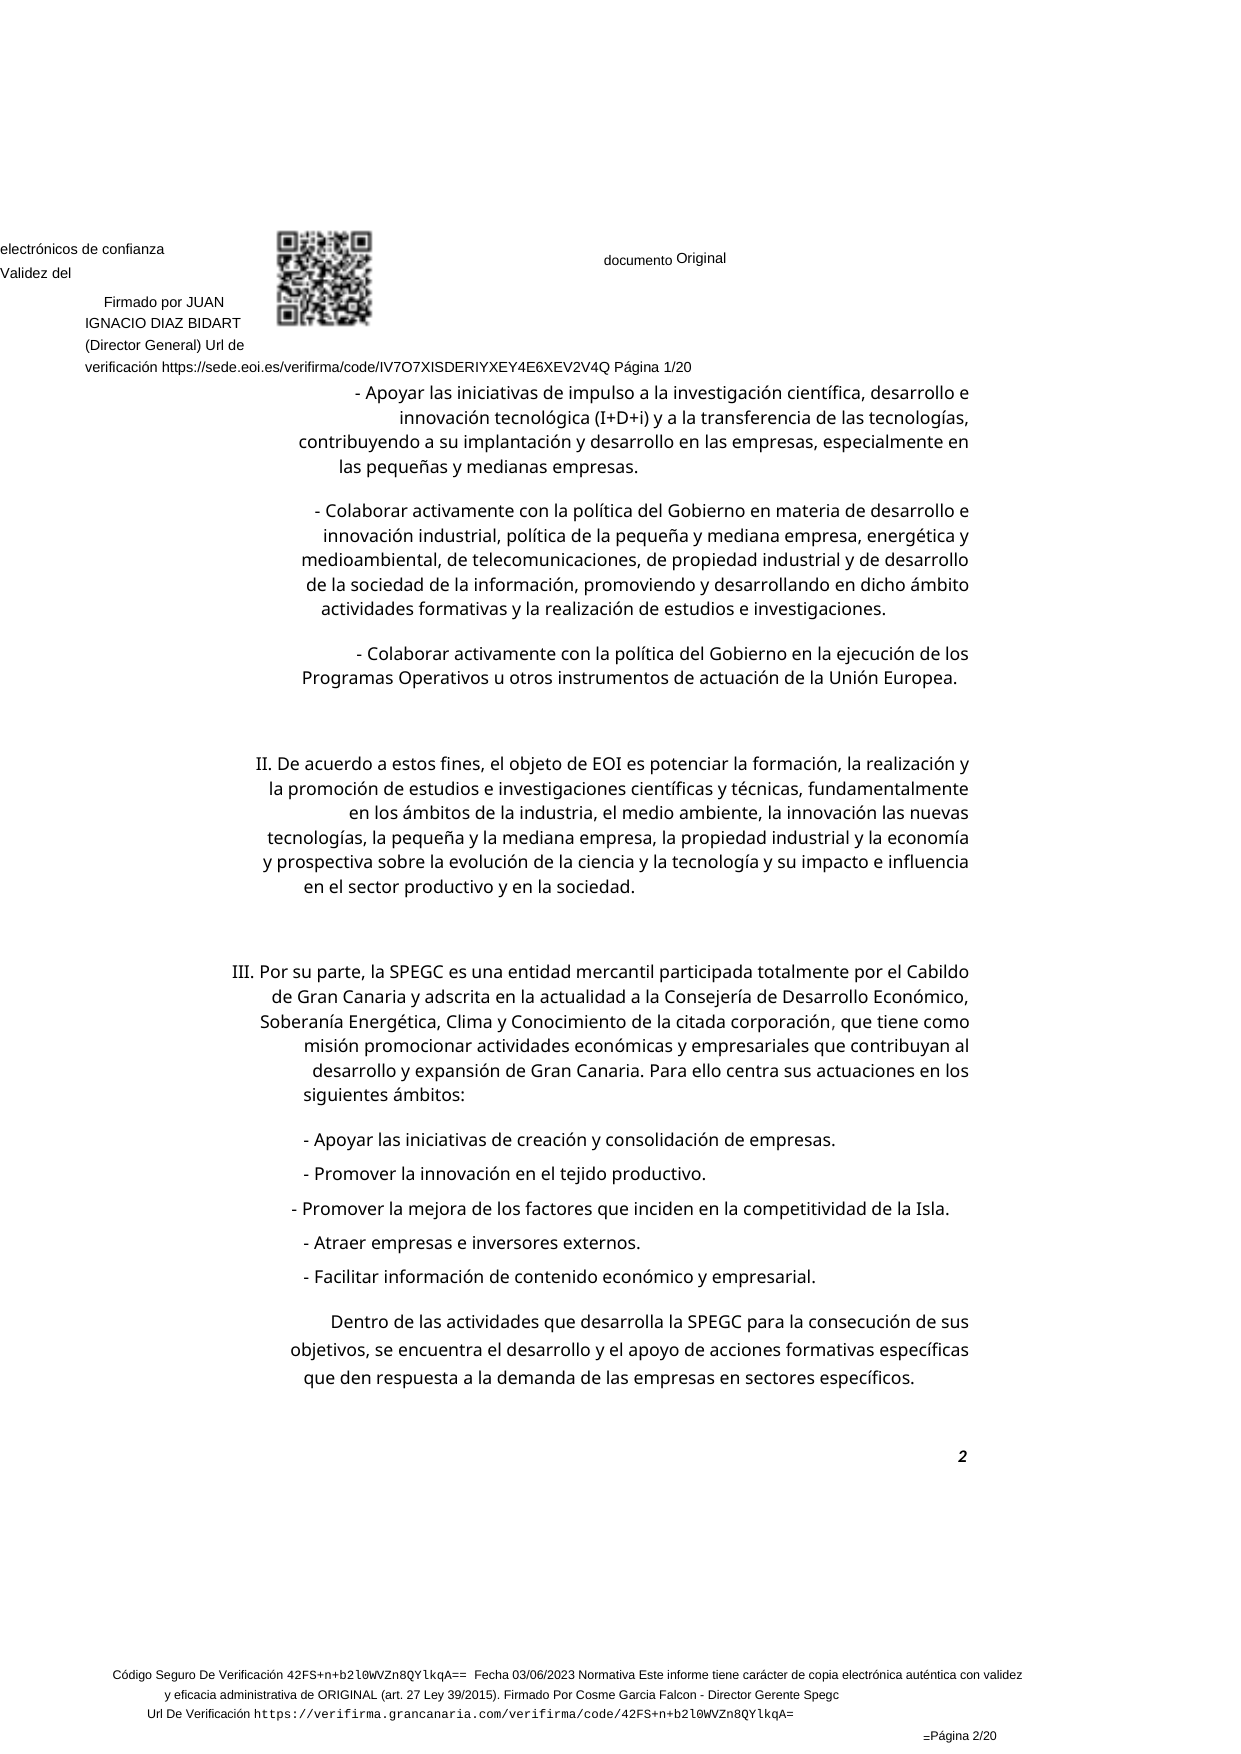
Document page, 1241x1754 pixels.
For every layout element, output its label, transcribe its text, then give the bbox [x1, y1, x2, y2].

text Código Seguro De Verificación 42FS+n+b2l0WVZn8QYlkqA== Fecha 03/06/2023 Normativa Este informe tiene carácter de copia electrónica auténtica con validez y eficacia administrativa de ORIGINAL (art. 27 Ley 39/2015). Firmado Por Cosme Garcia Falcon - Director Gerente Spegc [112, 1668, 1026, 1702]
text Firmado por JUAN IGNACIO DIAZ BIDART (Director General) Url de verificación https://sede.eoi.es/verifirma/code/IV7O7XISDERIYXEY4E6XEV2V4Q Página 1/20 [85, 293, 1017, 376]
text - Promover la mejora de los factores que inciden en la competitividad de la Isla. [0, 1196, 950, 1220]
text de Gran Canaria y adscrita en la actualidad a la Consejería de Desarrollo Económico, [0, 984, 969, 1008]
text las pequeñas y medianas empresas. [338, 454, 1207, 478]
text la promoción de estudios e investigaciones científicas y técnicas, fundamentalmente [0, 776, 969, 800]
picture [267, 222, 383, 337]
text =Página 2/20 [0, 1723, 997, 1746]
text - Apoyar las iniciativas de impulso a la investigación científica, desarrollo e [0, 381, 969, 405]
text actividades formativas y la realización de estudios e investigaciones. [0, 597, 1207, 621]
text desarrollo y expansión de Gran Canaria. Para ello centra sus actuaciones en los [0, 1058, 969, 1082]
text documento Original [604, 241, 1207, 268]
text siguientes ámbitos: [303, 1083, 1207, 1107]
text Dentro de las actividades que desarrolla la SPEGC para la consecución de sus [0, 1309, 969, 1333]
text II. De acuerdo a estos fines, el objeto de EOI es potenciar la formación, la realización y [0, 751, 969, 776]
text - Facilitar información de contenido económico y empresarial. [303, 1265, 1207, 1289]
text electrónicos de confianza [0, 241, 267, 257]
text misión promocionar actividades económicas y empresariales que contribuyan al [0, 1034, 969, 1058]
text - Colaborar activamente con la política del Gobierno en la ejecución de los [0, 641, 969, 665]
text contribuyendo a su implantación y desarrollo en las empresas, especialmente en [0, 430, 969, 454]
text - Promover la innovación en el tejido productivo. [303, 1162, 1207, 1186]
text [383, 265, 604, 282]
text innovación tecnológica (I+D+i) y a la transferencia de las tecnologías, [0, 405, 969, 429]
text innovación industrial, política de la pequeña y mediana empresa, energética y [0, 523, 969, 547]
text - Colaborar activamente con la política del Gobierno en materia de desarrollo e [0, 498, 969, 523]
text de la sociedad de la información, promoviendo y desarrollando en dicho ámbito [0, 572, 969, 596]
text que den respuesta a la demanda de las empresas en sectores específicos. [303, 1365, 1207, 1389]
text y prospectiva sobre la evolución de la ciencia y la tecnología y su impacto e influencia [0, 850, 969, 874]
text - Atraer empresas e inversores externos. [303, 1231, 1207, 1255]
text tecnologías, la pequeña y la mediana empresa, la propiedad industrial y la economía [0, 825, 969, 849]
text Validez del [0, 265, 267, 282]
text en los ámbitos de la industria, el medio ambiente, la innovación las nuevas [0, 801, 969, 825]
text Programas Operativos u otros instrumentos de actuación de la Unión Europea. [0, 666, 958, 690]
text en el sector productivo y en la sociedad. [303, 874, 1207, 898]
text medioambiental, de telecomunicaciones, de propiedad industrial y de desarrollo [0, 548, 969, 572]
text [383, 241, 604, 257]
text objetivos, se encuentra el desarrollo y el apoyo de acciones formativas específicas [0, 1337, 969, 1361]
text - Apoyar las iniciativas de creación y consolidación de empresas. [303, 1127, 1207, 1151]
text Url De Verificación https://verifirma.grancanaria.com/verifirma/code/42FS+n+b2l0WVZn8QYlkqA= [147, 1707, 1207, 1723]
text 2 [0, 1446, 966, 1467]
text III. Por su parte, la SPEGC es una entidad mercantil participada totalmente por el Cabildo [0, 960, 969, 984]
text Soberanía Energética, Clima y Conocimiento de la citada corporación, que tiene como [0, 1009, 969, 1033]
